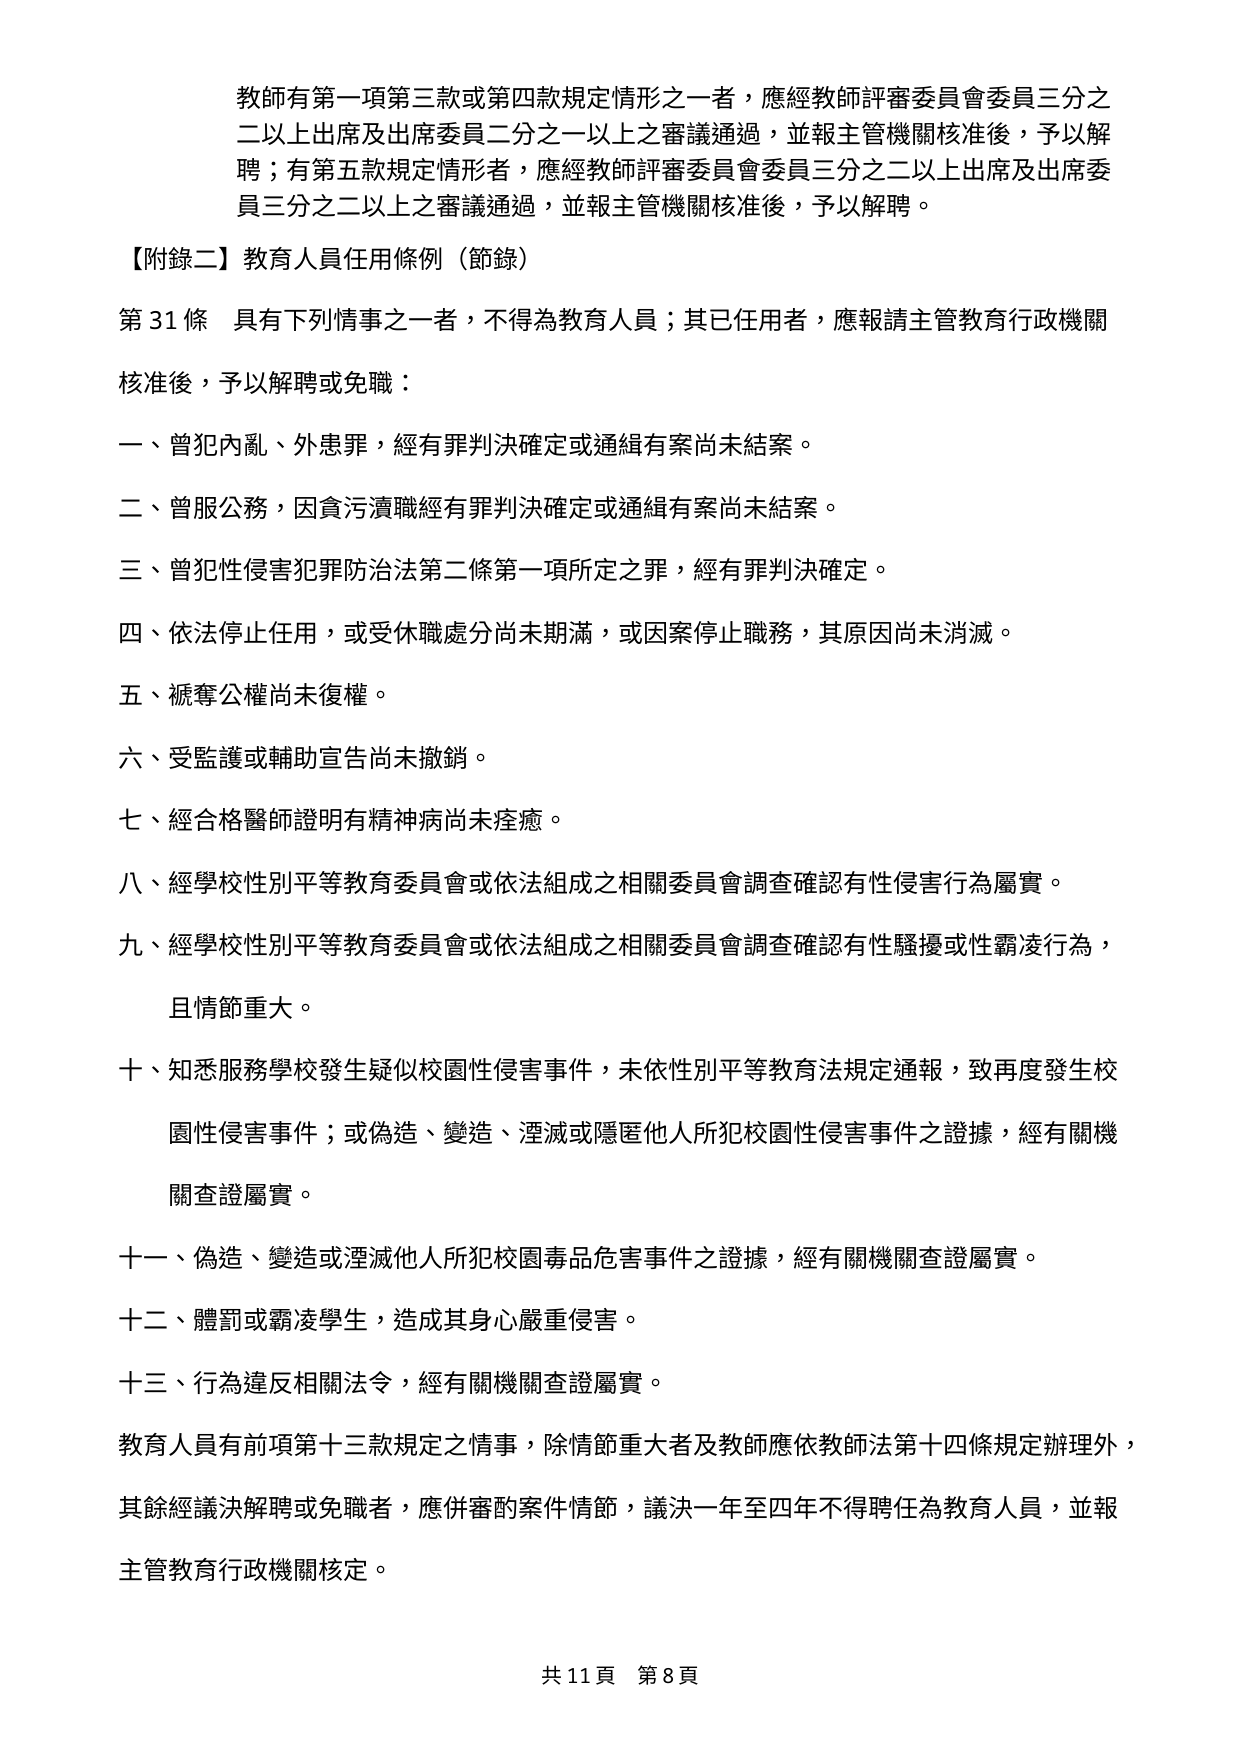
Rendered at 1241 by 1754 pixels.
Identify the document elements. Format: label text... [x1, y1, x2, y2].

text 一、曾犯內亂、外患罪，經有罪判決確定或通緝有案尚未結案。 [118, 402, 1122, 465]
text 六、受監護或輔助宣告尚未撤銷。 [118, 715, 1122, 777]
text 四、依法停止任用，或受休職處分尚未期滿，或因案停止職務，其原因尚未消滅。 [118, 590, 1122, 652]
text 七、經合格醫師證明有精神病尚未痊癒。 [118, 777, 1122, 840]
text 十二、體罰或霸凌學生，造成其身心嚴重侵害。 [118, 1277, 1122, 1340]
text 【附錄二】教育人員任用條例（節錄） [118, 236, 1122, 277]
text 九、經學校性別平等教育委員會或依法組成之相關委員會調查確認有性騷擾或性霸凌行為，且情節重大。 [118, 902, 1122, 1027]
text 十三、行為違反相關法令，經有關機關查證屬實。 [118, 1340, 1122, 1402]
text 三、曾犯性侵害犯罪防治法第二條第一項所定之罪，經有罪判決確定。 [118, 527, 1122, 590]
text 五、褫奪公權尚未復權。 [118, 652, 1122, 715]
text 二、曾服公務，因貪污瀆職經有罪判決確定或通緝有案尚未結案。 [118, 465, 1122, 527]
text 十、知悉服務學校發生疑似校園性侵害事件，未依性別平等教育法規定通報，致再度發生校園性侵害事件；或偽造、變造、湮滅或隱匿他人所犯校園性侵害事件之證據，經有關機關查證屬實。 [118, 1027, 1122, 1215]
text 教育人員有前項第十三款規定之情事，除情節重大者及教師應依教師法第十四條規定辦理外，其餘經議決解聘或免職者，應併審酌案件情節，議決一年至四年不得聘任為教育人員，並報主管教育行政機關核定。 [118, 1402, 1122, 1590]
text 教師有第一項第三款或第四款規定情形之一者，應經教師評審委員會委員三分之二以上出席及出席委員二分之一以上之審議通過，並報主管機關核准後，予以解聘；有第五款規定情形者，應經教師評審委員會委員三分之二以上出席及出席委員三分之二以上之審議通過，並報主管機關核准後，予以解聘。 [236, 78, 1122, 223]
text 第31條 具有下列情事之一者，不得為教育人員；其已任用者，應報請主管教育行政機關核准後，予以解聘或免職： [118, 277, 1122, 402]
text 八、經學校性別平等教育委員會或依法組成之相關委員會調查確認有性侵害行為屬實。 [118, 840, 1122, 902]
text 十一、偽造、變造或湮滅他人所犯校園毒品危害事件之證據，經有關機關查證屬實。 [118, 1215, 1122, 1277]
